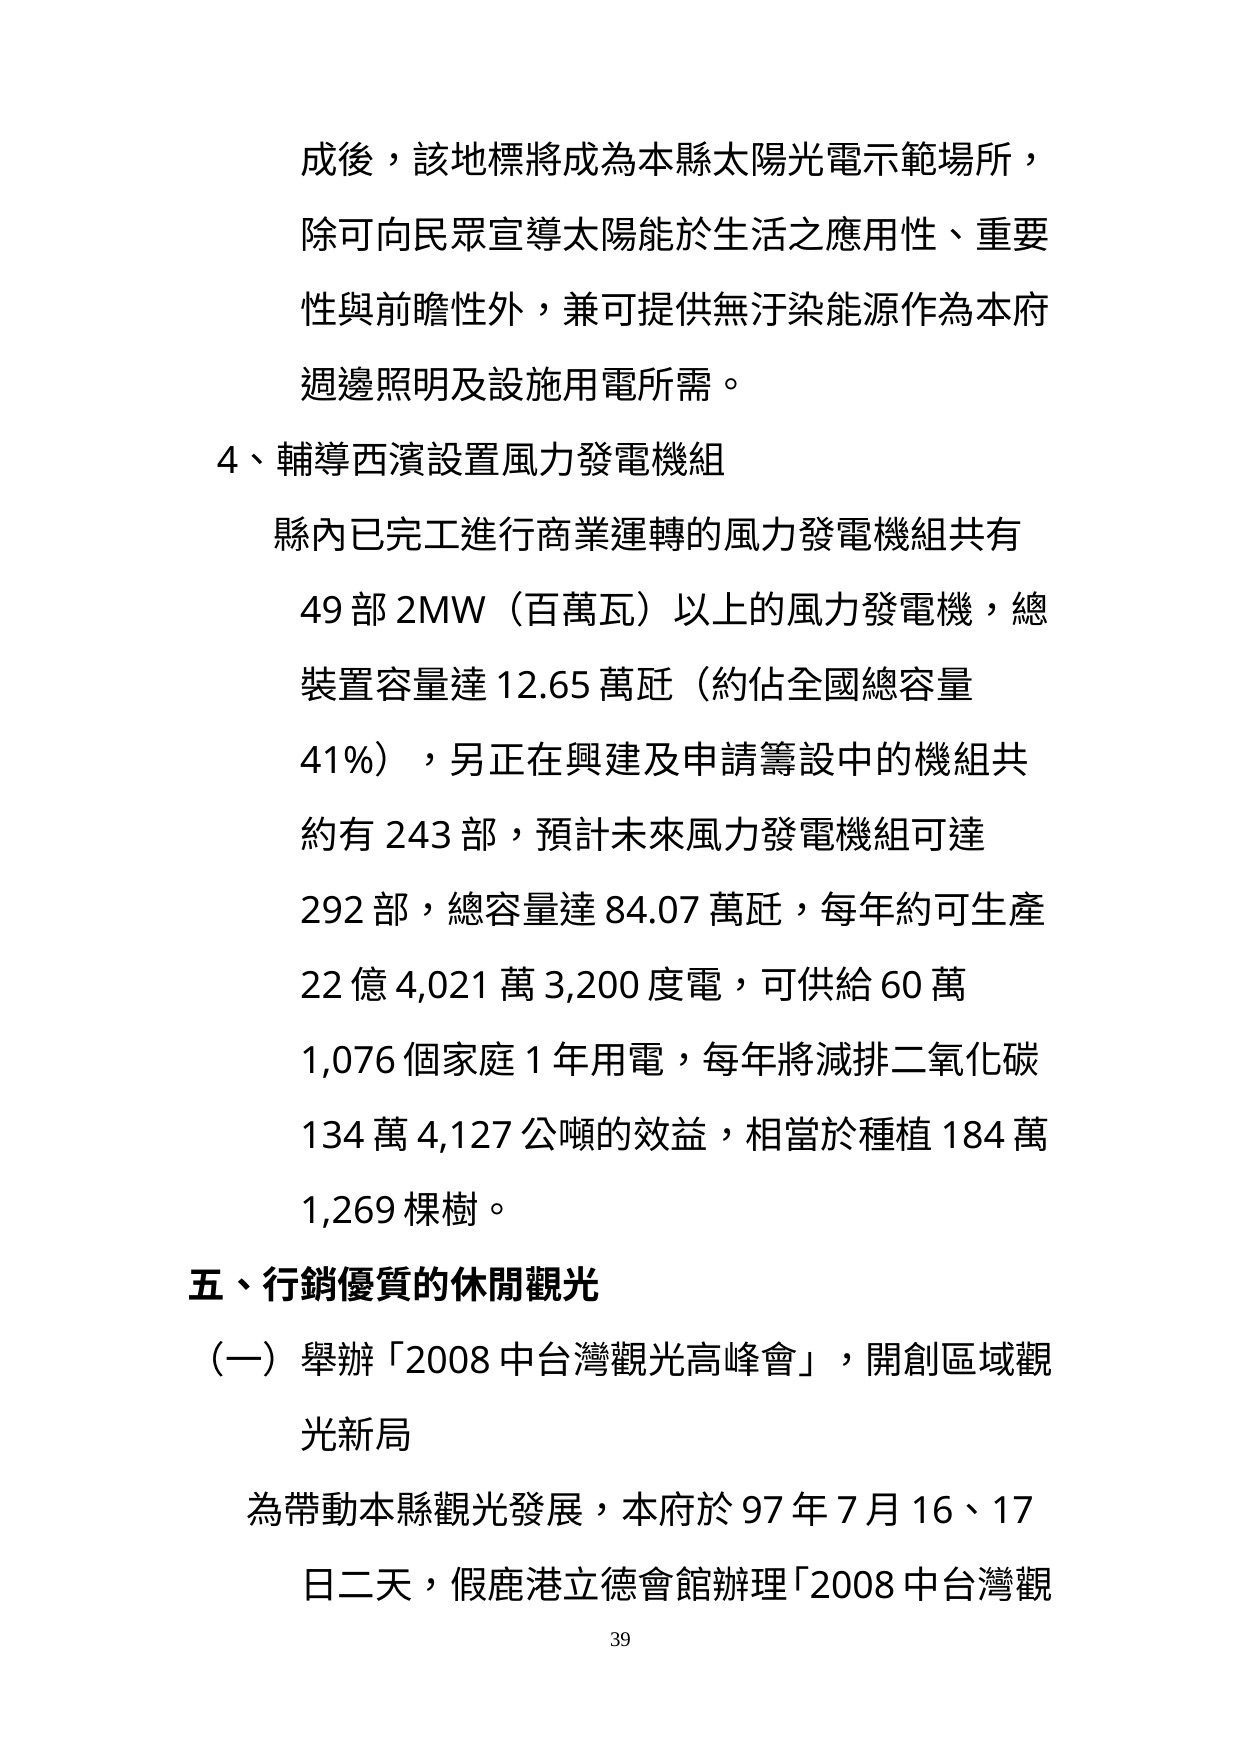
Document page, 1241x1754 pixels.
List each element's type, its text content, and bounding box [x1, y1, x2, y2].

text 五、行銷優質的休閒觀光 [187, 1245, 1053, 1320]
text 成後，該地標將成為本縣太陽光電示範場所，除可向民眾宣導太陽能於生活之應用性、重要性與前瞻性外，兼可提供無汙染能源作為本府週邊照明及設施用電所需。 [300, 120, 1053, 420]
text 4、輔導西濱設置風力發電機組 [187, 420, 1053, 495]
text 為帶動本縣觀光發展，本府於97年7月16、17日二天，假鹿港立德會館辦理「2008中台灣觀光高峰會」，廣邀中台灣五縣市產、官、學各界代表三百餘人，針對本縣觀光發展四大議題進行廣泛討論並據以形成具體可行之政策與措施，期能吸引各地觀光客到中台灣觀光旅遊，進而帶動本縣觀光產業的活絡。 [187, 1470, 1053, 1620]
text 縣內已完工進行商業運轉的風力發電機組共有49部2MW（百萬瓦）以上的風力發電機，總裝置容量達12.65萬瓩（約佔全國總容量41%），另正在興建及申請籌設中的機組共約有243部，預計未來風力發電機組可達292部，總容量達84.07萬瓩，每年約可生產22億4,021萬3,200度電，可供給60萬1,076個家庭1年用電，每年將減排二氧化碳134萬4,127公噸的效益，相當於種植184萬1,269棵樹。 [244, 495, 1053, 1245]
text （一）舉辦「2008中台灣觀光高峰會」，開創區域觀光新局 [187, 1320, 1053, 1470]
